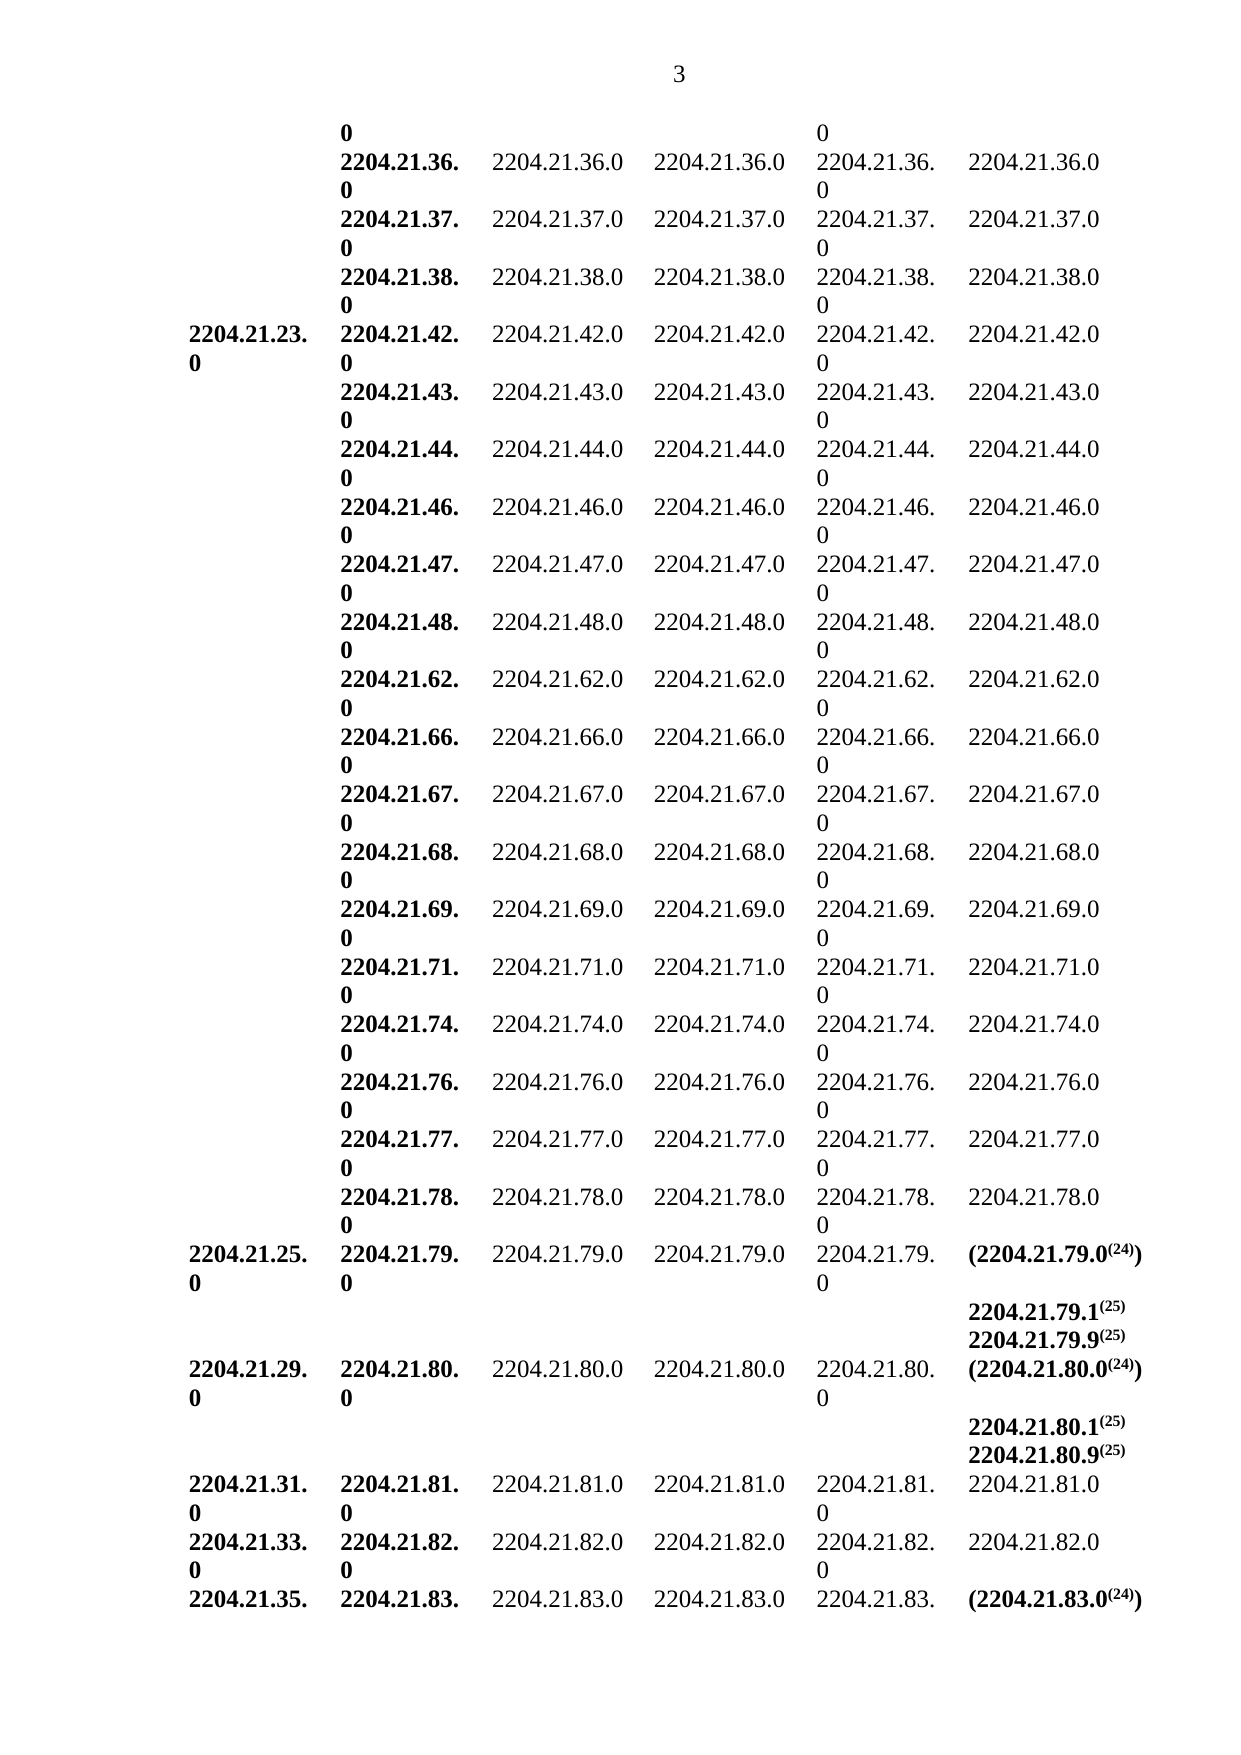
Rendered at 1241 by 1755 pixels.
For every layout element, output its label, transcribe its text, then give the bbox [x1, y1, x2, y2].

table_cell [177, 549, 329, 607]
table_cell 2204.21.74.0 [329, 1009, 481, 1067]
table_cell 2204.21.62.0 [957, 664, 1181, 722]
table_cell 2204.21.38.0 [481, 262, 642, 319]
table_cell 2204.21.81.0 [481, 1469, 642, 1527]
table_cell 2204.21.71.0 [329, 952, 481, 1009]
table_cell 2204.21.36.0 [481, 147, 642, 204]
table_cell [1171, 147, 1181, 204]
table_cell [329, 1297, 481, 1326]
table_cell 2204.21.25.0 [177, 1239, 329, 1297]
table_cell 2204.21.67.0 [481, 779, 642, 837]
table_cell 2204.21.77.0 [957, 1124, 1181, 1182]
table_cell 2204.21.47.0 [805, 549, 957, 607]
table_cell 2204.21.67.0 [805, 779, 957, 837]
table_cell 2204.21.37.0 [805, 204, 957, 262]
table_cell [177, 607, 329, 664]
table_cell 2204.21.71.0 [643, 952, 805, 1009]
table_cell 0 [805, 118, 957, 147]
table_cell 2204.21.62.0 [329, 664, 481, 722]
table_cell 2204.21.83. [329, 1584, 481, 1613]
table_cell 2204.21.80.9(25) [957, 1441, 1181, 1469]
table_cell 2204.21.82.0 [805, 1527, 957, 1584]
table_cell 2204.21.76.0 [329, 1067, 481, 1124]
table_cell 2204.21.42.0 [329, 319, 481, 377]
table_cell 2204.21.77.0 [643, 1124, 805, 1182]
table_cell 2204.21.68.0 [957, 837, 1181, 894]
table_cell 2204.21.69.0 [805, 894, 957, 952]
table_cell 2204.21.38.0 [805, 262, 957, 319]
table_cell 2204.21.47.0 [643, 549, 805, 607]
table_cell 2204.21.36.0 [957, 147, 1171, 204]
table_cell 2204.21.31.0 [177, 1469, 329, 1527]
table_cell 2204.21.47.0 [329, 549, 481, 607]
table_cell 2204.21.37.0 [643, 204, 805, 262]
table_cell 2204.21.79.0 [805, 1239, 957, 1297]
table_cell 2204.21.81.0 [805, 1469, 957, 1527]
table_cell 2204.21.76.0 [805, 1067, 957, 1124]
table_cell 2204.21.46.0 [805, 492, 957, 549]
table_cell 2204.21.79.0 [329, 1239, 481, 1297]
table_cell 2204.21.48.0 [805, 607, 957, 664]
table_cell 2204.21.78.0 [329, 1182, 481, 1239]
table_cell 2204.21.83.0 [643, 1584, 805, 1613]
table_cell [329, 1412, 481, 1441]
table_cell 2204.21.66.0 [481, 722, 642, 779]
table_cell 2204.21.78.0 [481, 1182, 642, 1239]
table_cell [957, 118, 1171, 147]
table_cell 2204.21.44.0 [805, 434, 957, 492]
table_cell (2204.21.80.0(24)) [957, 1354, 1181, 1412]
table_cell [481, 1412, 642, 1441]
table_cell 2204.21.67.0 [329, 779, 481, 837]
table_cell 2204.21.82.0 [643, 1527, 805, 1584]
table_cell 2204.21.69.0 [957, 894, 1181, 952]
table_cell 2204.21.76.0 [643, 1067, 805, 1124]
table_cell [177, 1124, 329, 1182]
table_cell 2204.21.80.1(25) [957, 1412, 1181, 1441]
table_cell 2204.21.66.0 [957, 722, 1181, 779]
table_cell 2204.21.66.0 [805, 722, 957, 779]
table_cell 2204.21.77.0 [481, 1124, 642, 1182]
table_cell 2204.21.43.0 [329, 377, 481, 434]
table_cell 2204.21.69.0 [329, 894, 481, 952]
table_cell [481, 1297, 642, 1326]
table_cell 2204.21.44.0 [643, 434, 805, 492]
table_cell 2204.21.37.0 [481, 204, 642, 262]
table_cell 2204.21.78.0 [805, 1182, 957, 1239]
table_cell [481, 1326, 642, 1354]
table_cell 2204.21.82.0 [957, 1527, 1181, 1584]
table_cell 2204.21.44.0 [481, 434, 642, 492]
table_cell [643, 1412, 805, 1441]
table_cell 2204.21.80.0 [805, 1354, 957, 1412]
table_cell 2204.21.68.0 [643, 837, 805, 894]
table_cell [805, 1297, 957, 1326]
table_cell 2204.21.79.0 [481, 1239, 642, 1297]
table_cell 2204.21.36.0 [643, 147, 805, 204]
table_cell 2204.21.48.0 [643, 607, 805, 664]
table_cell [177, 952, 329, 1009]
table_cell 2204.21.74.0 [957, 1009, 1181, 1067]
table_cell 2204.21.66.0 [643, 722, 805, 779]
table_cell [329, 1441, 481, 1469]
table_cell [177, 147, 329, 204]
table_cell 0 [329, 118, 481, 147]
table_cell 2204.21.38.0 [957, 262, 1171, 319]
table_cell 2204.21.42.0 [805, 319, 957, 377]
table_cell 2204.21.71.0 [805, 952, 957, 1009]
table_cell 2204.21.71.0 [957, 952, 1181, 1009]
table_cell 2204.21.48.0 [957, 607, 1181, 664]
table_cell 2204.21.82.0 [481, 1527, 642, 1584]
table_cell [177, 722, 329, 779]
table_cell [177, 377, 329, 434]
table_cell [177, 894, 329, 952]
table_cell 2204.21.78.0 [957, 1182, 1181, 1239]
table_cell 2204.21.37.0 [329, 204, 481, 262]
table_cell 2204.21.48.0 [329, 607, 481, 664]
table_cell 2204.21.68.0 [481, 837, 642, 894]
table_cell 2204.21.43.0 [805, 377, 957, 434]
table_cell [805, 1326, 957, 1354]
table_cell [481, 118, 642, 147]
table_cell [481, 1441, 642, 1469]
table_cell 2204.21.43.0 [481, 377, 642, 434]
table_cell 2204.21.71.0 [481, 952, 642, 1009]
table_cell 2204.21.33.0 [177, 1527, 329, 1584]
table_cell 2204.21.80.0 [643, 1354, 805, 1412]
table_cell 2204.21.79.0 [643, 1239, 805, 1297]
table_cell 2204.21.81.0 [643, 1469, 805, 1527]
table_cell [643, 1441, 805, 1469]
table_cell 2204.21.83. [805, 1584, 957, 1613]
table_cell 2204.21.38.0 [329, 262, 481, 319]
table_cell 2204.21.38.0 [643, 262, 805, 319]
table_cell 2204.21.43.0 [643, 377, 805, 434]
table_cell 2204.21.74.0 [805, 1009, 957, 1067]
table_cell 2204.21.36.0 [805, 147, 957, 204]
table_cell [1171, 118, 1181, 147]
table_cell 2204.21.80.0 [329, 1354, 481, 1412]
table_cell 2204.21.42.0 [643, 319, 805, 377]
table_cell [177, 1009, 329, 1067]
table_cell [177, 1297, 329, 1326]
table_cell [177, 1412, 329, 1441]
table_cell 2204.21.42.0 [481, 319, 642, 377]
table_cell 2204.21.37.0 [957, 204, 1171, 262]
table_cell [177, 118, 329, 147]
table_cell [643, 1297, 805, 1326]
table_cell [805, 1441, 957, 1469]
table_cell [329, 1326, 481, 1354]
table_cell 2204.21.68.0 [329, 837, 481, 894]
table_cell [177, 1326, 329, 1354]
table_cell 2204.21.62.0 [805, 664, 957, 722]
table_cell [177, 204, 329, 262]
table_cell 2204.21.79.1(25) [957, 1297, 1181, 1326]
table_cell 2204.21.44.0 [957, 434, 1181, 492]
table_cell 2204.21.62.0 [643, 664, 805, 722]
table_cell [177, 837, 329, 894]
table_cell 2204.21.77.0 [329, 1124, 481, 1182]
table_cell 2204.21.78.0 [643, 1182, 805, 1239]
table_cell (2204.21.79.0(24)) [957, 1239, 1181, 1297]
table_cell 2204.21.68.0 [805, 837, 957, 894]
table_cell [177, 1182, 329, 1239]
table_cell 2204.21.36.0 [329, 147, 481, 204]
table_cell 2204.21.66.0 [329, 722, 481, 779]
table_cell 2204.21.46.0 [643, 492, 805, 549]
table_cell 2204.21.47.0 [957, 549, 1181, 607]
table_cell 2204.21.74.0 [481, 1009, 642, 1067]
table_cell (2204.21.83.0(24)) [957, 1584, 1181, 1613]
table_cell [1171, 262, 1181, 319]
table_cell 2204.21.43.0 [957, 377, 1181, 434]
table_cell [1171, 204, 1181, 262]
table_cell [177, 1441, 329, 1469]
table_cell 2204.21.67.0 [957, 779, 1181, 837]
table_cell 2204.21.83.0 [481, 1584, 642, 1613]
table_cell 2204.21.46.0 [329, 492, 481, 549]
table_cell 2204.21.76.0 [957, 1067, 1181, 1124]
table_cell 2204.21.69.0 [643, 894, 805, 952]
table_cell 2204.21.48.0 [481, 607, 642, 664]
table_cell [177, 664, 329, 722]
table_cell [643, 1326, 805, 1354]
table_cell 2204.21.82.0 [329, 1527, 481, 1584]
table_cell 2204.21.67.0 [643, 779, 805, 837]
table_cell 2204.21.29.0 [177, 1354, 329, 1412]
table_cell 2204.21.76.0 [481, 1067, 642, 1124]
table_cell [643, 118, 805, 147]
table_cell 2204.21.79.9(25) [957, 1326, 1181, 1354]
table_cell 2204.21.80.0 [481, 1354, 642, 1412]
table_cell 2204.21.47.0 [481, 549, 642, 607]
table_cell [177, 1067, 329, 1124]
table_cell 2204.21.46.0 [957, 492, 1181, 549]
table_cell [177, 262, 329, 319]
table_cell 2204.21.77.0 [805, 1124, 957, 1182]
table_cell 2204.21.81.0 [957, 1469, 1181, 1527]
table_cell [805, 1412, 957, 1441]
table_cell 2204.21.42.0 [957, 319, 1181, 377]
table_cell 2204.21.81.0 [329, 1469, 481, 1527]
table_cell [177, 779, 329, 837]
table_cell [177, 434, 329, 492]
table_cell 2204.21.46.0 [481, 492, 642, 549]
table_cell 2204.21.44.0 [329, 434, 481, 492]
table_cell 2204.21.62.0 [481, 664, 642, 722]
table_cell [177, 492, 329, 549]
table_cell 2204.21.74.0 [643, 1009, 805, 1067]
table_cell 2204.21.23.0 [177, 319, 329, 377]
table_cell 2204.21.69.0 [481, 894, 642, 952]
table_cell 2204.21.35. [177, 1584, 329, 1613]
